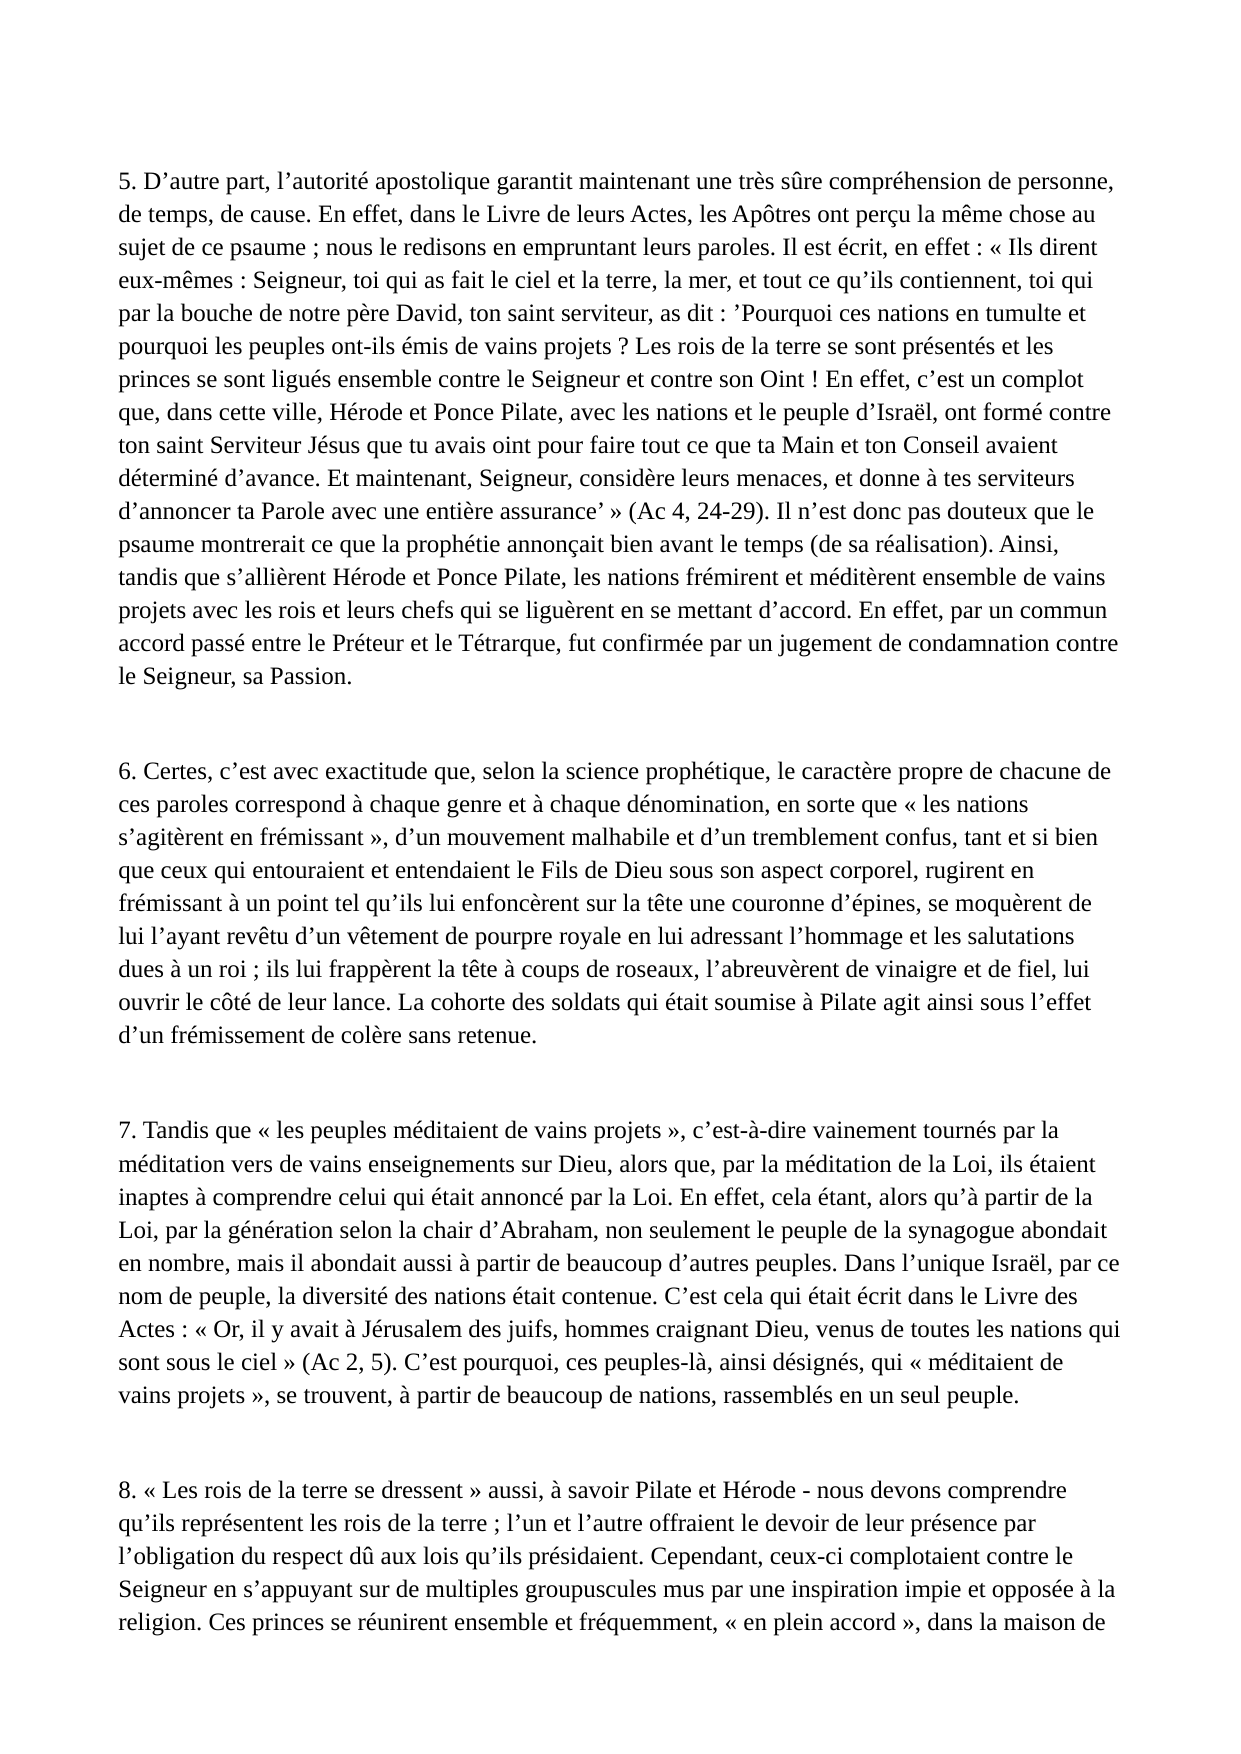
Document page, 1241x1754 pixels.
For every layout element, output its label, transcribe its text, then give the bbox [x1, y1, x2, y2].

text 5. D’autre part, l’autorité apostolique garantit maintenant une très sûre compréhension de personne, de temps, de cause. En effet, dans le Livre de leurs Actes, les Apôtres ont perçu la même chose au sujet de ce psaume ; nous le redisons en empruntant leurs paroles. Il est écrit, en effet : « Ils dirent eux-mêmes : Seigneur, toi qui as fait le ciel et la terre, la mer, et tout ce qu’ils contiennent, toi qui par la bouche de notre père David, ton saint serviteur, as dit : ’Pourquoi ces nations en tumulte et pourquoi les peuples ont-ils émis de vains projets ? Les rois de la terre se sont présentés et les princes se sont ligués ensemble contre le Seigneur et contre son Oint ! En effet, c’est un complot que, dans cette ville, Hérode et Ponce Pilate, avec les nations et le peuple d’Israël, ont formé contre ton saint Serviteur Jésus que tu avais oint pour faire tout ce que ta Main et ton Conseil avaient déterminé d’avance. Et maintenant, Seigneur, considère leurs menaces, et donne à tes serviteurs d’annoncer ta Parole avec une entière assurance’ » (Ac 4, 24-29). Il n’est donc pas douteux que le psaume montrerait ce que la prophétie annonçait bien avant le temps (de sa réalisation). Ainsi, tandis que s’allièrent Hérode et Ponce Pilate, les nations frémirent et méditèrent ensemble de vains projets avec les rois et leurs chefs qui se liguèrent en se mettant d’accord. En effet, par un commun accord passé entre le Préteur et le Tétrarque, fut confirmée par un jugement de condamnation contre le Seigneur, sa Passion. [118, 166, 1122, 690]
text 8. « Les rois de la terre se dressent » aussi, à savoir Pilate et Hérode - nous devons comprendre qu’ils représentent les rois de la terre ; l’un et l’autre offraient le devoir de leur présence par l’obligation du respect dû aux lois qu’ils présidaient. Cependant, ceux-ci complotaient contre le Seigneur en s’appuyant sur de multiples groupuscules mus par une inspiration impie et opposée à la religion. Ces princes se réunirent ensemble et fréquemment, « en plein accord », dans la maison de [118, 1475, 1122, 1636]
text 6. Certes, c’est avec exactitude que, selon la science prophétique, le caractère propre de chacune de ces paroles correspond à chaque genre et à chaque dénomination, en sorte que « les nations s’agitèrent en frémissant », d’un mouvement malhabile et d’un tremblement confus, tant et si bien que ceux qui entouraient et entendaient le Fils de Dieu sous son aspect corporel, rugirent en frémissant à un point tel qu’ils lui enfoncèrent sur la tête une couronne d’épines, se moquèrent de lui l’ayant revêtu d’un vêtement de pourpre royale en lui adressant l’hommage et les salutations dues à un roi ; ils lui frappèrent la tête à coups de roseaux, l’abreuvèrent de vinaigre et de fiel, lui ouvrir le côté de leur lance. La cohorte des soldats qui était soumise à Pilate agit ainsi sous l’effet d’un frémissement de colère sans retenue. [118, 756, 1122, 1049]
text 7. Tandis que « les peuples méditaient de vains projets », c’est-à-dire vainement tournés par la méditation vers de vains enseignements sur Dieu, alors que, par la méditation de la Loi, ils étaient inaptes à comprendre celui qui était annoncé par la Loi. En effet, cela étant, alors qu’à partir de la Loi, par la génération selon la chair d’Abraham, non seulement le peuple de la synagogue abondait en nombre, mais il abondait aussi à partir de beaucoup d’autres peuples. Dans l’unique Israël, par ce nom de peuple, la diversité des nations était contenue. C’est cela qui était écrit dans le Livre des Actes : « Or, il y avait à Jérusalem des juifs, hommes craignant Dieu, venus de toutes les nations qui sont sous le ciel » (Ac 2, 5). C’est pourquoi, ces peuples-là, ainsi désignés, qui « méditaient de vains projets », se trouvent, à partir de beaucoup de nations, rassemblés en un seul peuple. [118, 1116, 1122, 1408]
